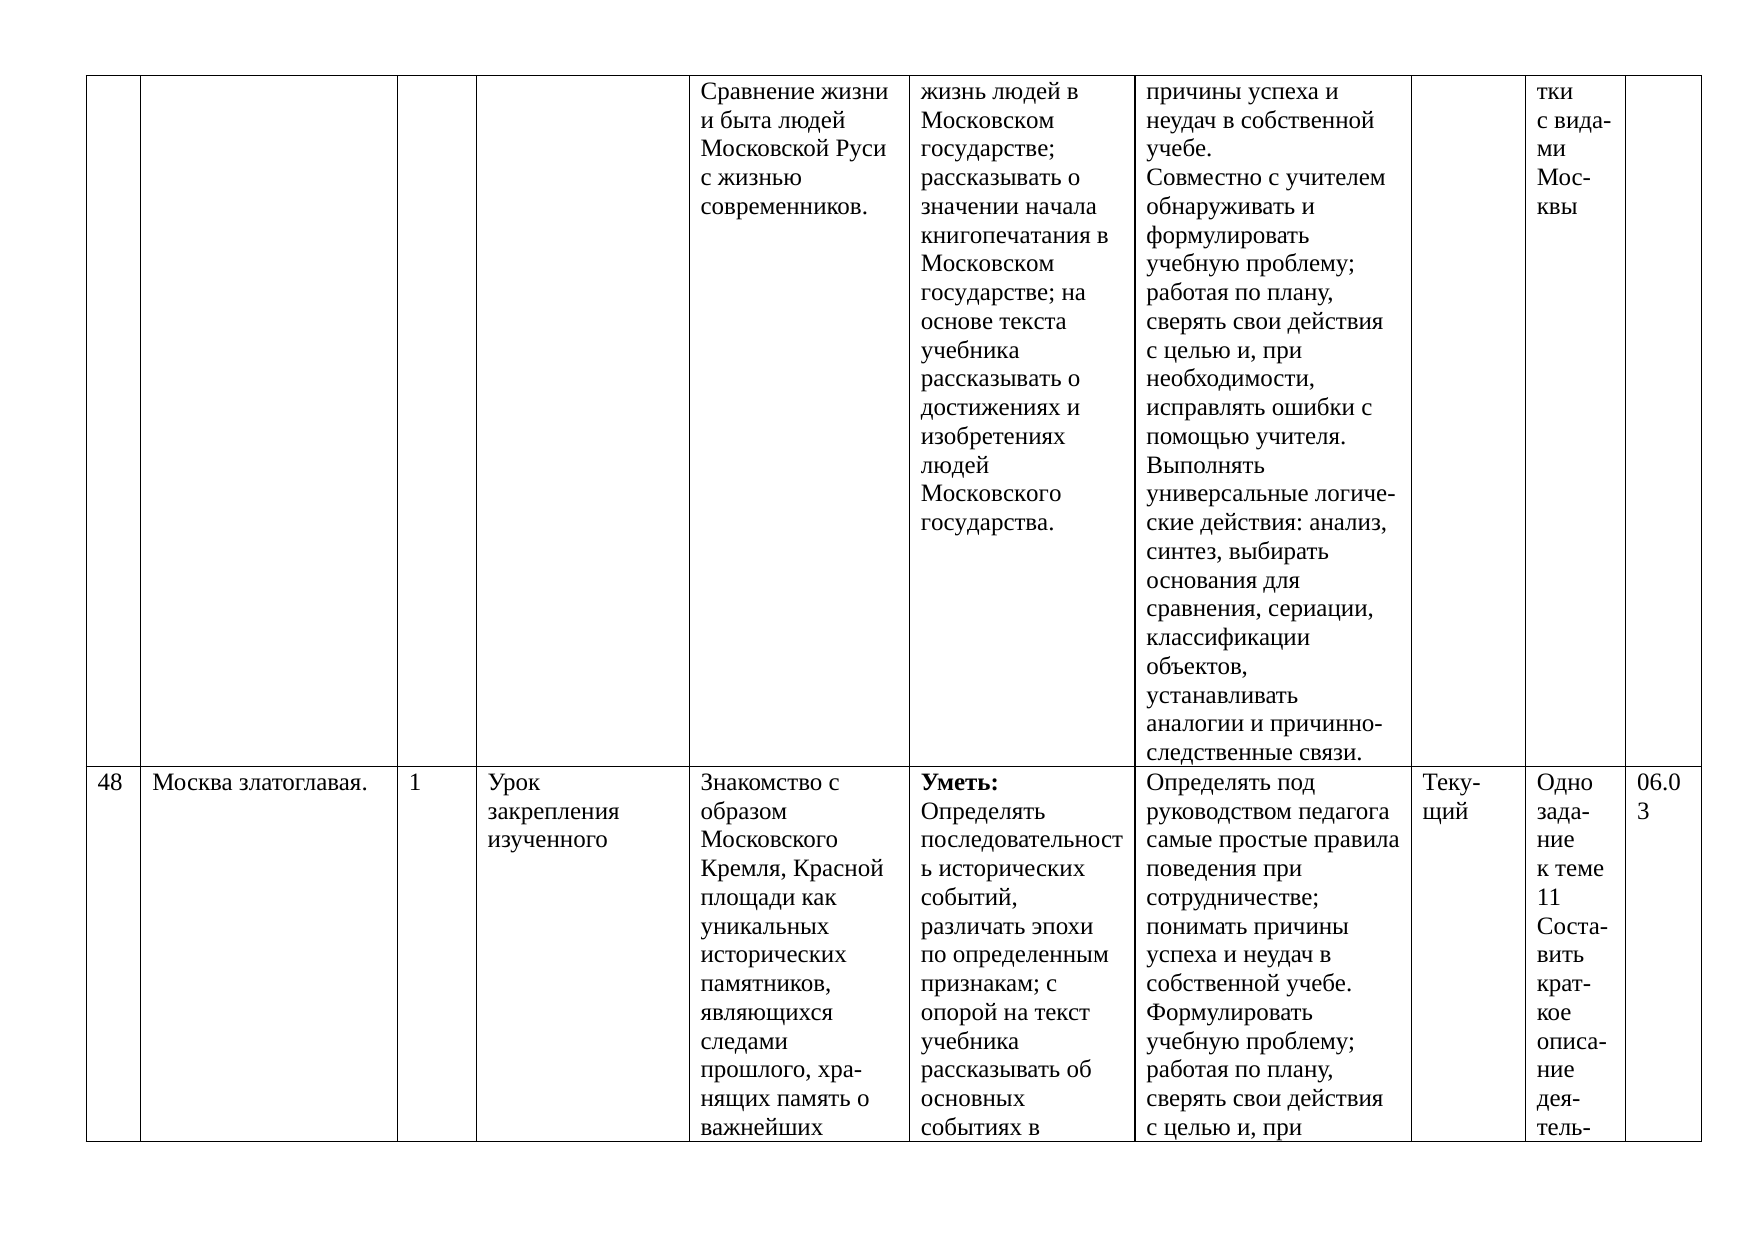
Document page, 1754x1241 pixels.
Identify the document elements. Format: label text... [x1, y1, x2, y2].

table_cell 06.03 [1626, 767, 1701, 1141]
table_cell Определять под руководством педагога самые простые правила поведения при сотрудничестве; понимать причины успеха и неудач в собст­венной учебе. Формулировать учебную проблему; работая по плану, сверять свои действия с це­лью и, при [1136, 767, 1411, 1141]
table_cell [398, 76, 476, 766]
table_cell [1412, 76, 1525, 766]
table_cell тки с вида-ми Мос-квы [1526, 76, 1625, 766]
table_cell Уметь: Определять последовательность исторических событий, различать эпохи по определенным признакам; с опорой на текст учебника рассказывать об основных событиях в [910, 767, 1134, 1141]
table_cell жизнь лю­дей в Московском государ­стве; рассказывать о значе­нии начала книгопечатания в Московском государстве; на основе текста учебника рассказывать о достижени­ях и изобретениях людей Московского государства. [910, 76, 1134, 766]
table_cell Теку-щий [1412, 767, 1525, 1141]
table_cell 48 [87, 767, 140, 1141]
table_cell 1 [398, 767, 476, 1141]
table_cell [477, 76, 689, 766]
table_cell [87, 76, 140, 766]
table_cell Сравнение жизни и быта людей Московской Руси с жиз­нью современников. [690, 76, 909, 766]
table_cell [141, 76, 397, 766]
table_cell Одно зада-ние к теме 11 Соста-вить крат-кое описа-ние дея-тель- [1526, 767, 1625, 1141]
table_cell причи­ны успеха и неудач в собственной учебе. Совместно с учителем обнаруживать и формулировать учебную проблему; работая по плану, сверять свои действия с це­лью и, при необходимости, исправлять ошибки с помо­щью учителя. Выпол­нять универсальные логиче­ские действия: анализ, син­тез, выбирать основания для сравнения, сериации, классификации объектов, устанавливать аналогии и причинно-следственные связи. [1136, 76, 1411, 766]
table_cell Знакомство с образом Московского Кремля, Красной площади как уникальных историче­ских памятников, являющихся следа­ми прошлого, хра­нящих память о важнейших [690, 767, 909, 1141]
table_cell Урок закрепления изученного [477, 767, 689, 1141]
table_cell Москва златоглавая. [141, 767, 397, 1141]
table_cell [1626, 76, 1701, 766]
